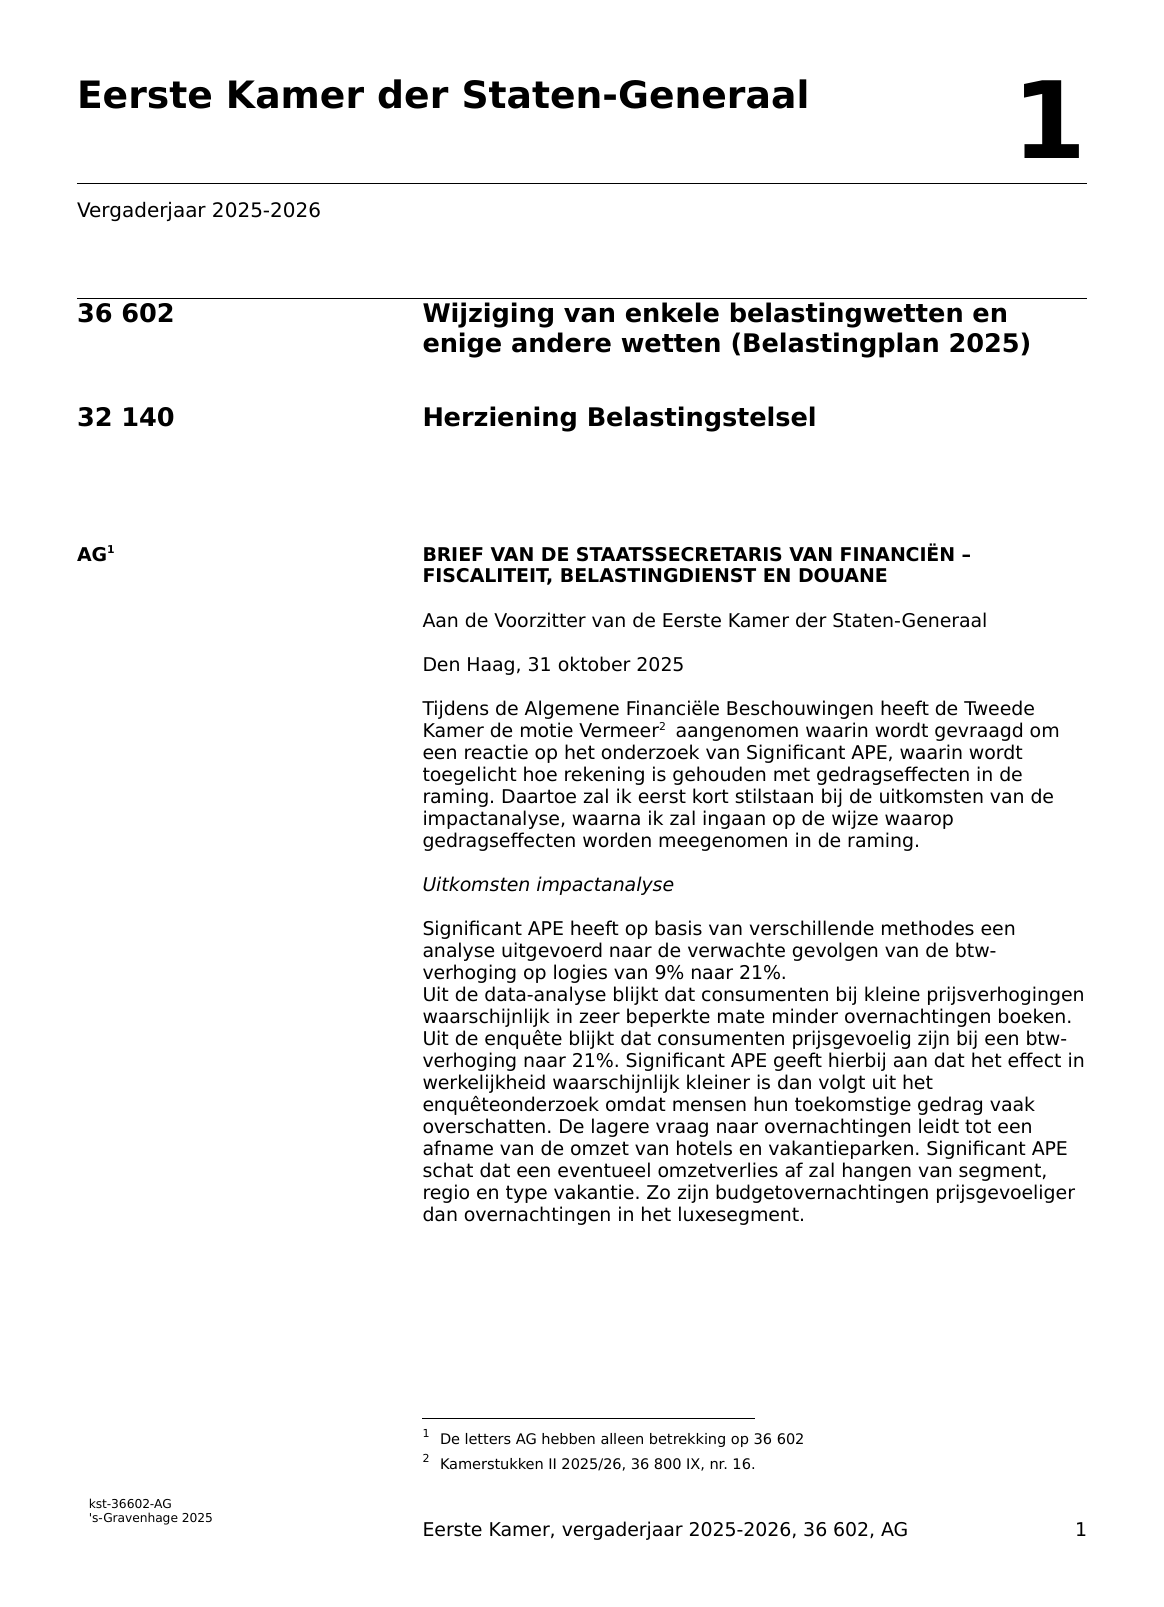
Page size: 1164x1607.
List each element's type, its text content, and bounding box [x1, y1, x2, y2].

table_header 1 [886, 59, 1087, 183]
text Tijdens de Algemene Financiële Beschouwingen heeft de Tweede Kamer de motie Vermeer aangenomen waarin wordt gevraagd om een reactie op het onderzoek van Significant APE, waarin wordt toegelicht hoe rekening is gehouden met gedragseffecten in de raming. Daartoe zal ik eerst kort stilstaan bij de uitkomsten van de impactanalyse, waarna ik zal ingaan op de wijze waarop gedragseffecten worden meegenomen in de raming. [422, 698, 1087, 852]
text Uit de data-analyse blijkt dat consumenten bij kleine prijsverhogingen waarschijnlijk in zeer beperkte mate minder overnachtingen boeken. Uit de enquête blijkt dat consumenten prijsgevoelig zijn bij een btw-verhoging naar 21%. Significant APE geeft hierbij aan dat het effect in werkelijkheid waarschijnlijk kleiner is dan volgt uit het enquêteonderzoek omdat mensen hun toekomstige gedrag vaak overschatten. De lagere vraag naar overnachtingen leidt tot een afname van de omzet van hotels en vakantieparken. Significant APE schat dat een eventueel omzetverlies af zal hangen van segment, regio en type vakantie. Zo zijn budgetovernachtingen prijsgevoeliger dan overnachtingen in het luxesegment. [422, 984, 1087, 1226]
text kst-36602-AG [88, 1497, 323, 1511]
subtitle Uitkomsten impactanalyse [422, 874, 1087, 896]
text Significant APE heeft op basis van verschillende methodes een analyse uitgevoerd naar de verwachte gevolgen van de btw-verhoging op logies van 9% naar 21%. [422, 918, 1087, 984]
subtitle AG BRIEF VAN DE STAATSSECRETARIS VAN FINANCIËN – FISCALITEIT, BELASTINGDIENST EN DOUANE [77, 543, 1087, 587]
subtitle 32 140 Herziening Belastingstelsel [77, 403, 1087, 432]
subtitle 36 602 Wijziging van enkele belastingwetten en enige andere wetten (Belastingplan 2025) [77, 299, 1087, 358]
text De letters AG hebben alleen betrekking op 36 602 [422, 1427, 1087, 1449]
table_header Eerste Kamer der Staten-Generaal [77, 59, 886, 183]
text Den Haag, 31 oktober 2025 [422, 654, 1087, 676]
text 's-Gravenhage 2025 [88, 1511, 323, 1525]
table_cell Vergaderjaar 2025-2026 [77, 184, 1087, 298]
text Kamerstukken II 2025/26, 36 800 IX, nr. 16. [422, 1452, 1087, 1474]
text Aan de Voorzitter van de Eerste Kamer der Staten-Generaal [422, 609, 1087, 632]
